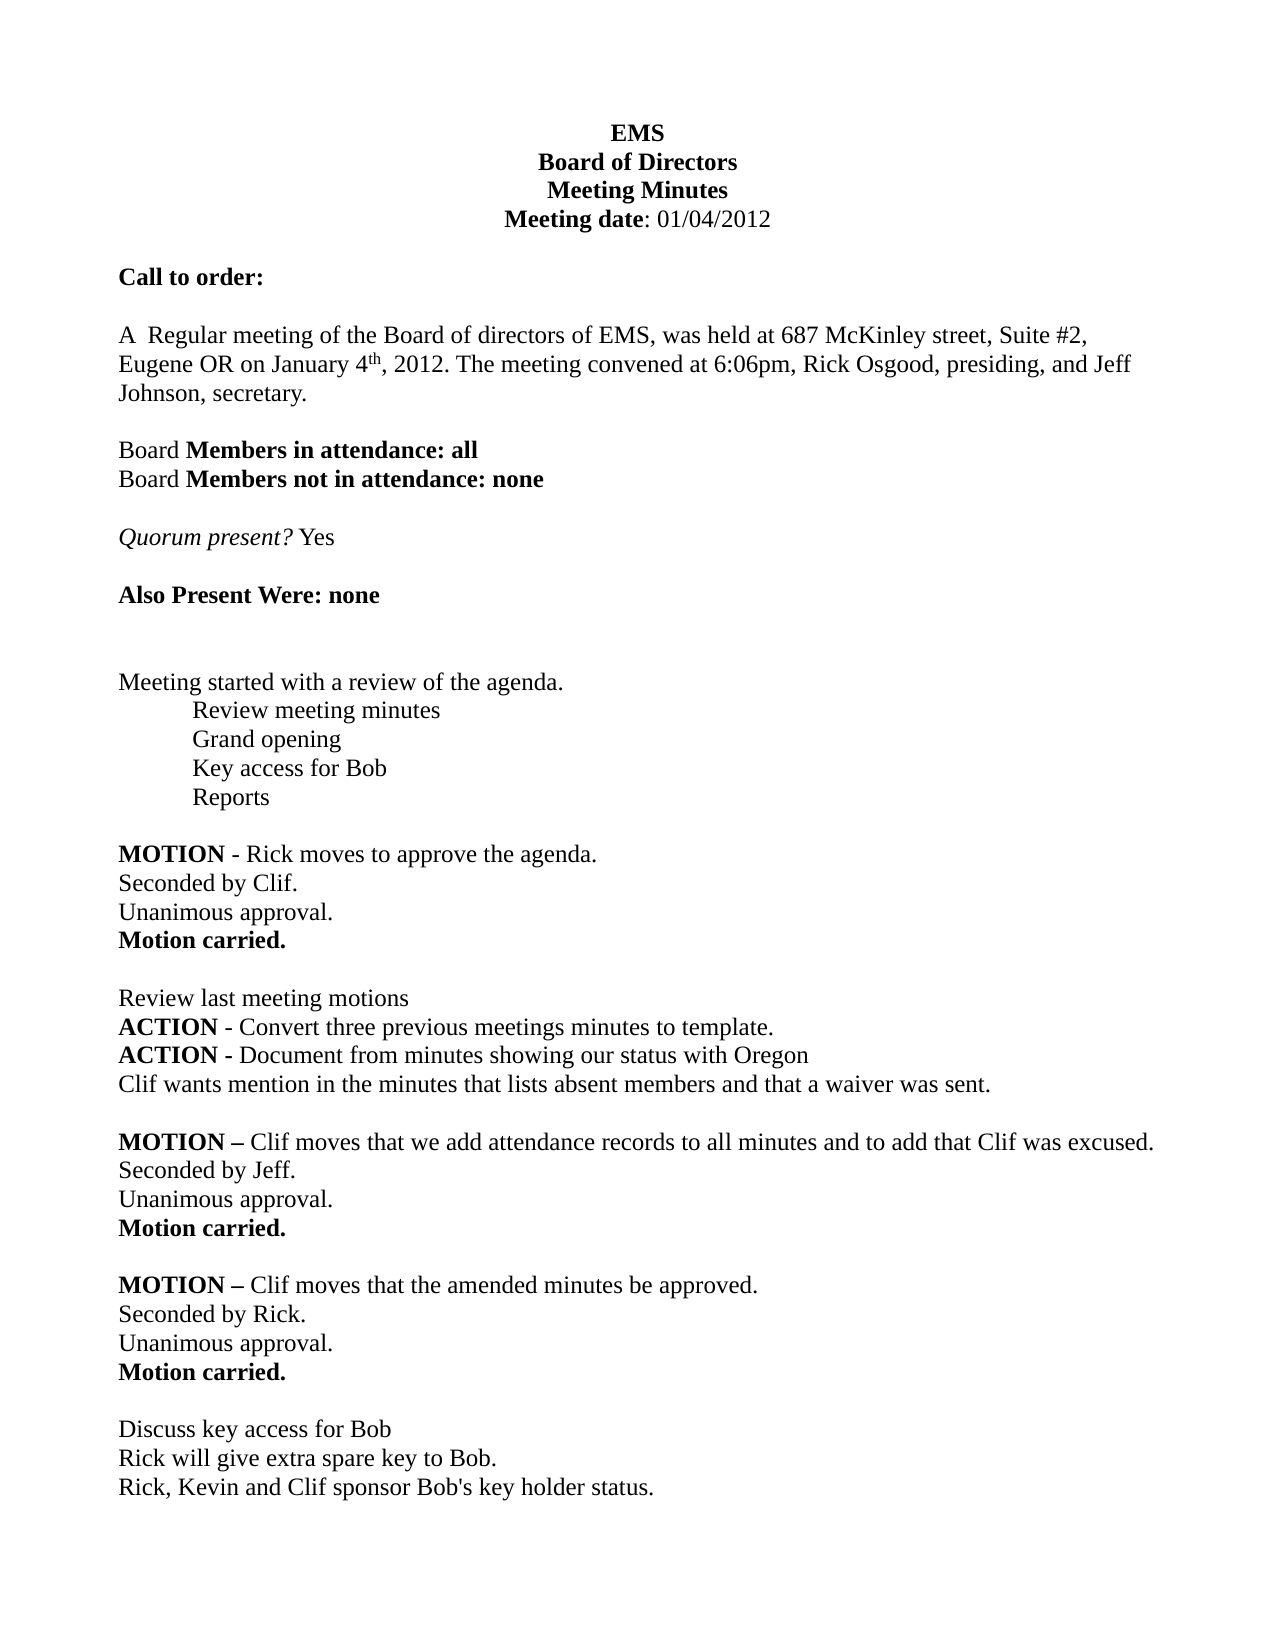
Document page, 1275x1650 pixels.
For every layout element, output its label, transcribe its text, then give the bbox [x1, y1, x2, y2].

text Motion carried. [118, 1357, 1157, 1385]
text Key access for Bob [118, 753, 1157, 782]
text Seconded by Clif. [118, 868, 1157, 897]
text MOTION - Rick moves to approve the agenda. [118, 839, 1157, 868]
text Meeting started with a review of the agenda. [118, 667, 1157, 695]
text Also Present Were: none [118, 580, 1157, 609]
text Rick, Kevin and Clif sponsor Bob's key holder status. [118, 1472, 1157, 1500]
text Meeting Minutes Meeting date: 01/04/2012 [118, 176, 1157, 233]
text Discuss key access for Bob [118, 1414, 1157, 1443]
text Call to order: [118, 262, 1157, 291]
text Unanimous approval. [118, 897, 1157, 925]
text Board Members in attendance: all Board Members not in attendance: none [118, 435, 1157, 493]
text A Regular meeting of the Board of directors of EMS, was held at 687 McKinley street, Suite #2, Eugene OR on January 4th, 2012. The meeting convened at 6:06pm, Rick Osgood, presiding, and Jeff Johnson, secretary. [118, 320, 1157, 406]
text MOTION – Clif moves that we add attendance records to all minutes and to add that Clif was excused. [118, 1127, 1157, 1155]
text Board of Directors [118, 147, 1157, 176]
text ACTION - Convert three previous meetings minutes to template. [118, 1012, 1157, 1040]
text Motion carried. [118, 1213, 1157, 1242]
text Seconded by Rick. [118, 1299, 1157, 1328]
text Unanimous approval. [118, 1184, 1157, 1213]
text Rick will give extra spare key to Bob. [118, 1443, 1157, 1472]
text Clif wants mention in the minutes that lists absent members and that a waiver was sent. [118, 1069, 1157, 1098]
text Unanimous approval. [118, 1328, 1157, 1357]
text Reports [118, 782, 1157, 810]
text Quorum present? Yes [118, 522, 1157, 551]
text Motion carried. [118, 925, 1157, 954]
text ACTION - Document from minutes showing our status with Oregon [118, 1040, 1157, 1069]
text Review meeting minutes [118, 695, 1157, 724]
text Seconded by Jeff. [118, 1155, 1157, 1184]
text EMS [118, 118, 1157, 147]
text Grand opening [118, 724, 1157, 753]
text Review last meeting motions [118, 983, 1157, 1012]
text MOTION – Clif moves that the amended minutes be approved. [118, 1270, 1157, 1299]
